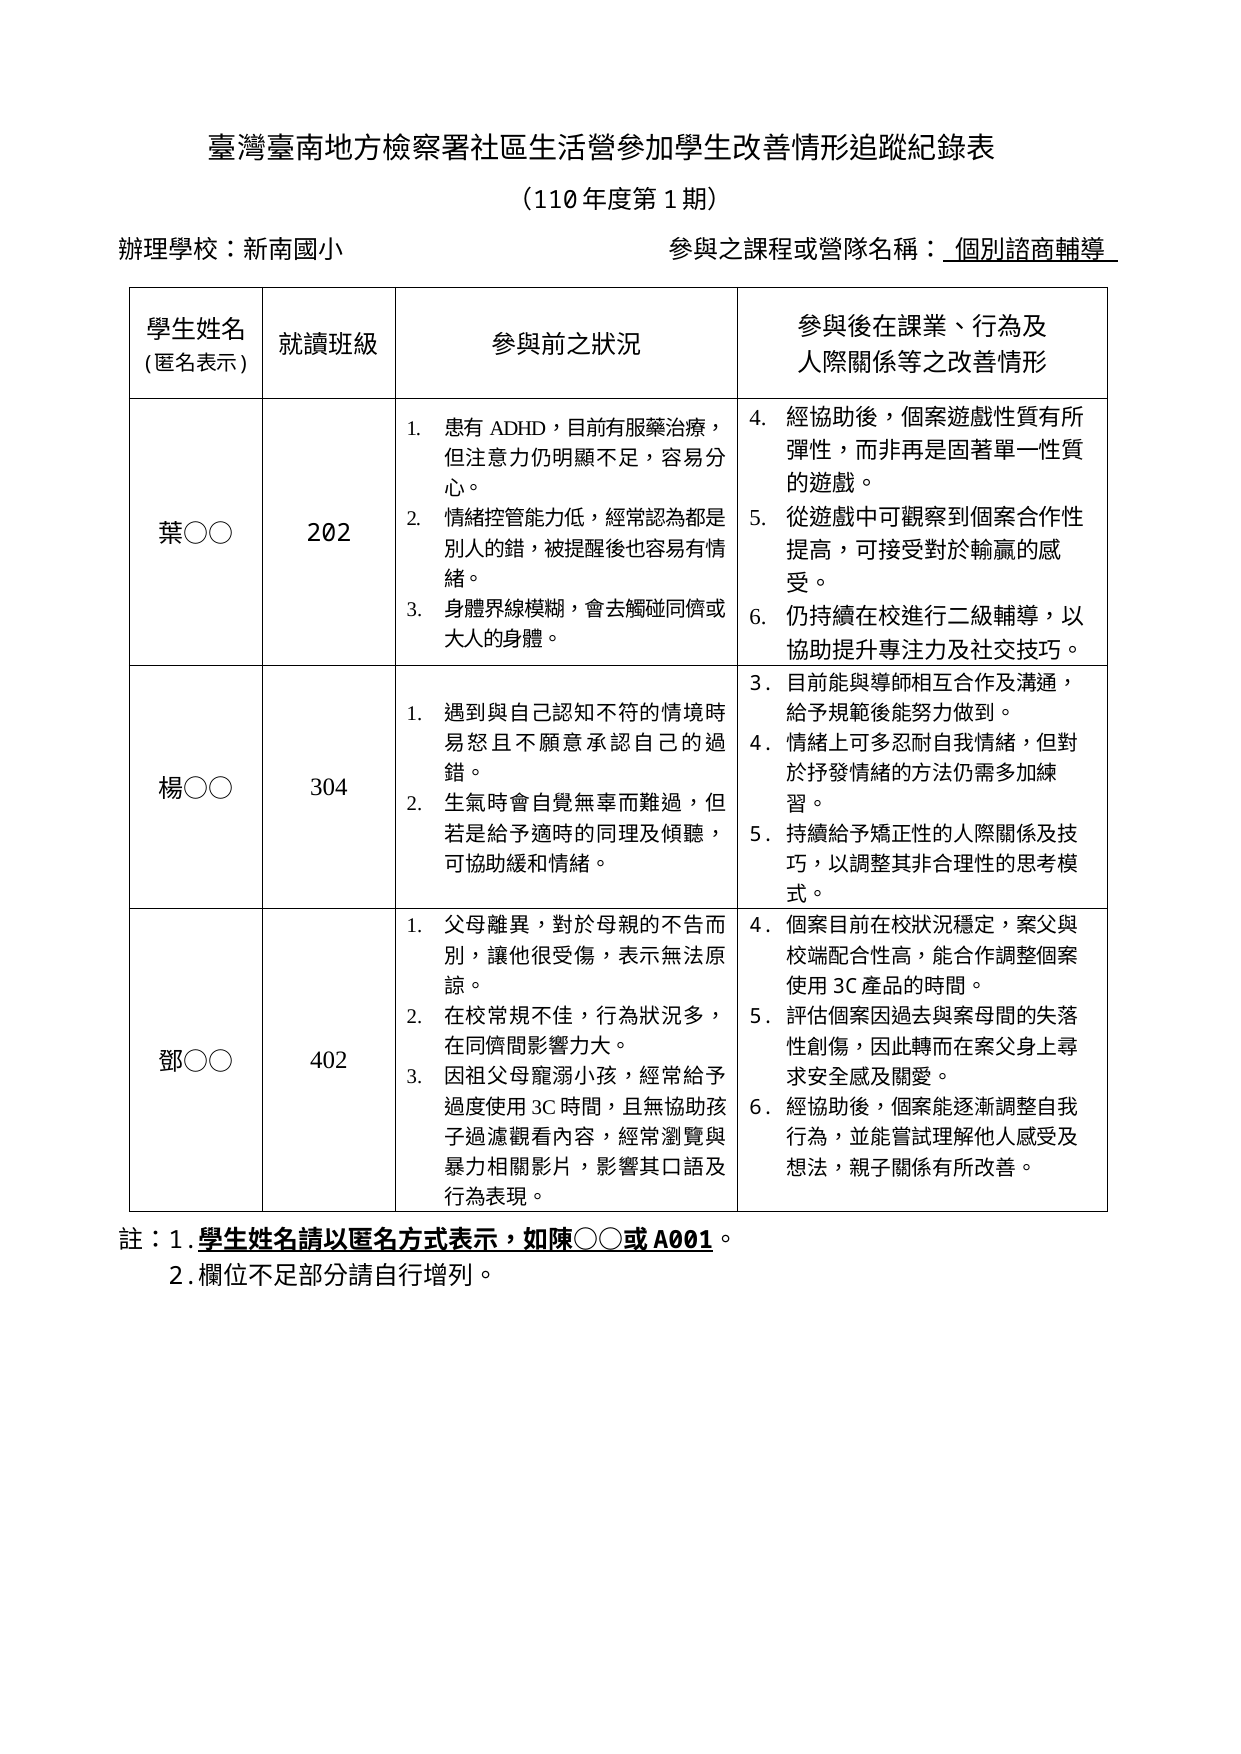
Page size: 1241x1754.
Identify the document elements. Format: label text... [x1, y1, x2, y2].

text 2.欄位不足部分請自行增列。 [118, 1256, 1122, 1292]
table_cell 葉○○ [130, 399, 262, 665]
table_cell 楊○○ [130, 666, 262, 908]
table_header 就讀班級 [263, 288, 395, 398]
table_cell 202 [263, 399, 395, 665]
table_cell 鄧○○ [130, 909, 262, 1211]
text （110年度第1期） [118, 168, 1122, 218]
table_header 學生姓名 (匿名表示) [130, 288, 262, 398]
table_cell 402 [263, 909, 395, 1211]
table_header 參與後在課業、行為及 人際關係等之改善情形 [738, 288, 1107, 398]
table_cell 經協助後，個案遊戲性質有所彈性，而非再是固著單一性質的遊戲。 從遊戲中可觀察到個案合作性提高，可接受對於輸贏的感受。 仍持續在校進行二級輔導，以協助提升專注力及社交技巧。 [738, 399, 1107, 665]
table_cell 遇到與自己認知不符的情境時易怒且不願意承認自己的過錯。 生氣時會自覺無辜而難過，但若是給予適時的同理及傾聽，可協助緩和情緒。 [396, 666, 737, 908]
text 臺灣臺南地方檢察署社區生活營參加學生改善情形追蹤紀錄表 [81, 118, 1122, 168]
table_cell 父母離異，對於母親的不告而別，讓他很受傷，表示無法原諒。 在校常規不佳，行為狀況多，在同儕間影響力大。 因祖父母寵溺小孩，經常給予過度使用3C時間，且無協助孩子過濾觀看內容，經常瀏覽與暴力相關影片，影響其口語及行為表現。 [396, 909, 737, 1211]
table_cell 個案目前在校狀況穩定，案父與校端配合性高，能合作調整個案使用3C產品的時間。 評估個案因過去與案母間的失落性創傷，因此轉而在案父身上尋求安全感及關愛。 經協助後，個案能逐漸調整自我行為，並能嘗試理解他人感受及想法，親子關係有所改善。 [738, 909, 1107, 1211]
table_cell 患有ADHD，目前有服藥治療，但注意力仍明顯不足，容易分心。 情緒控管能力低，經常認為都是別人的錯，被提醒後也容易有情緒。 身體界線模糊，會去觸碰同儕或大人的身體。 [396, 399, 737, 665]
text 辦理學校：新南國小 參與之課程或營隊名稱： 個別諮商輔導 [118, 218, 1122, 268]
table_header 參與前之狀況 [396, 288, 737, 398]
text 註：1.學生姓名請以匿名方式表示，如陳○○或A001。 [118, 1219, 1122, 1256]
table_cell 304 [263, 666, 395, 908]
table_cell 目前能與導師相互合作及溝通，給予規範後能努力做到。 情緒上可多忍耐自我情緒，但對於抒發情緒的方法仍需多加練習。 持續給予矯正性的人際關係及技巧，以調整其非合理性的思考模式。 [738, 666, 1107, 908]
